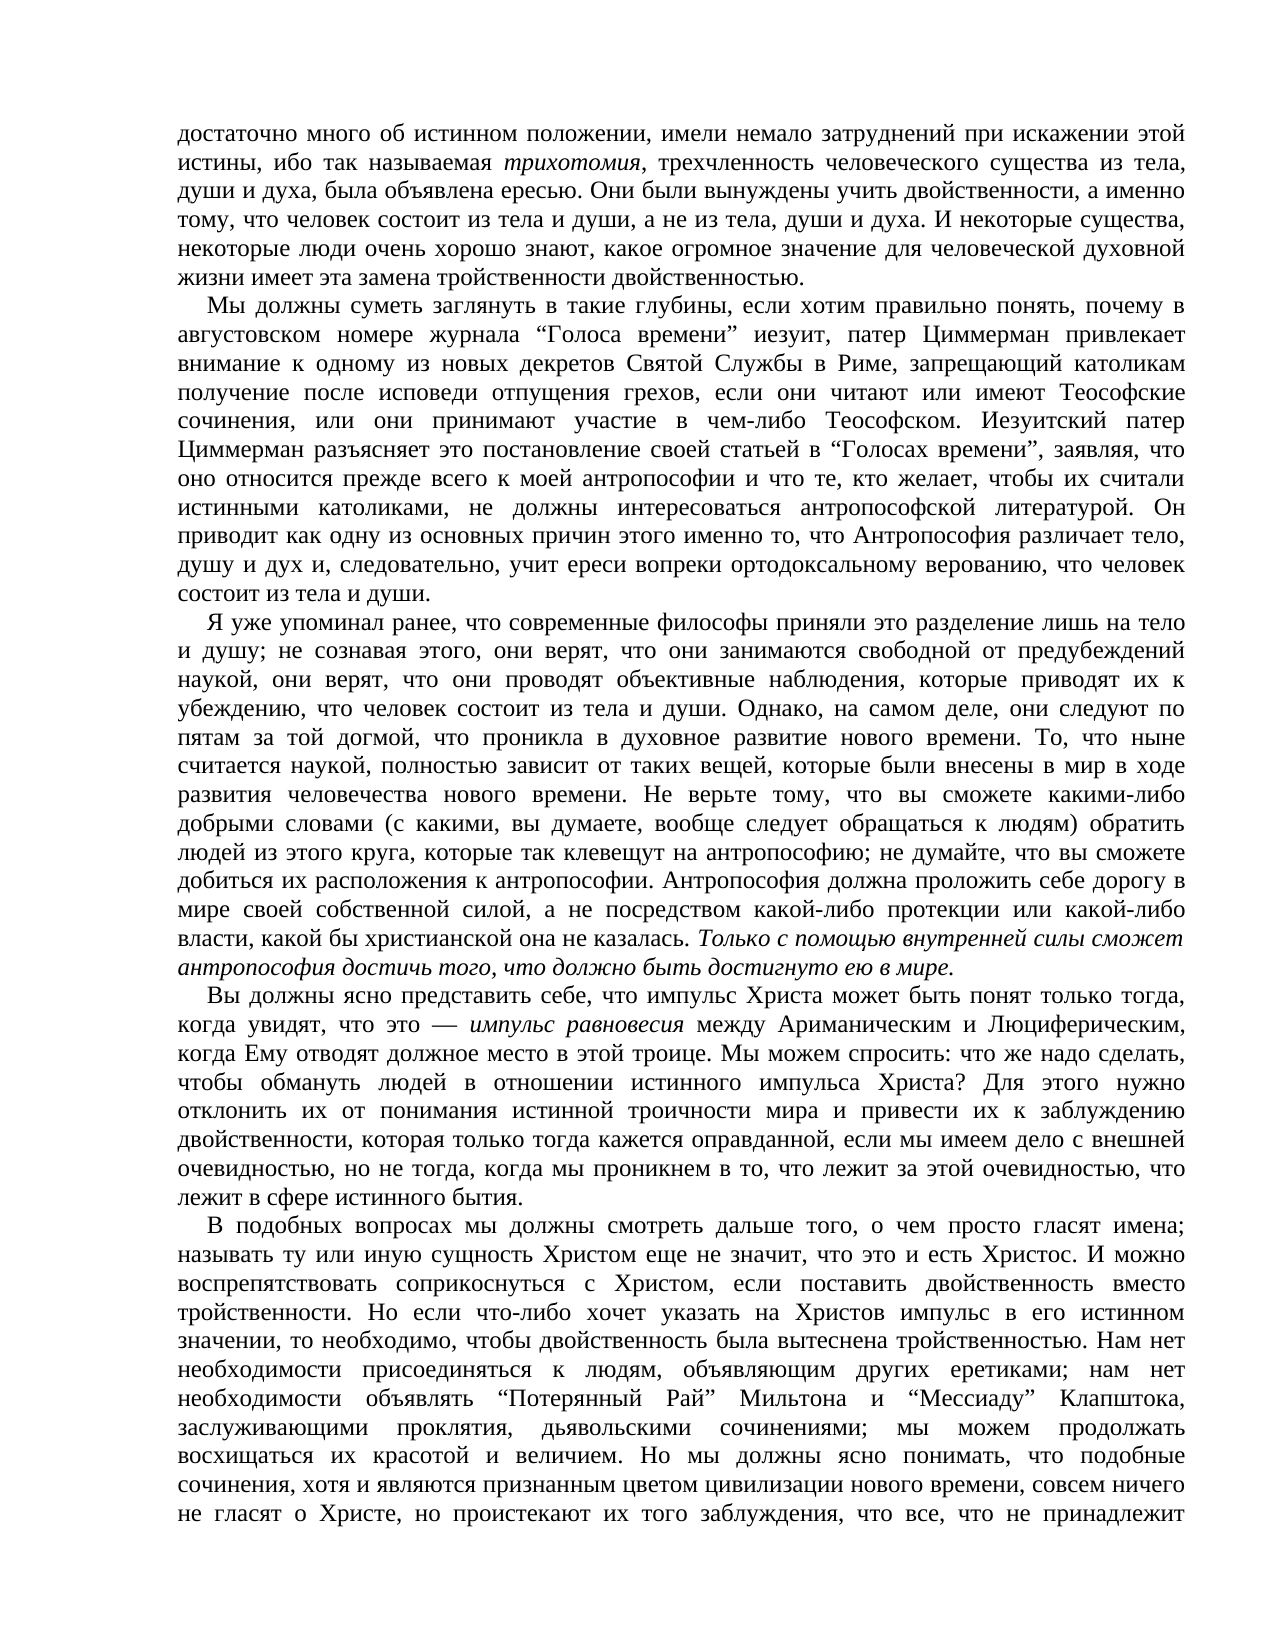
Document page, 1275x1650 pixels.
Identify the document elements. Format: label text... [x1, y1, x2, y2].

text Вы должны ясно представить себе, что импульс Христа может быть понят только тогда, когда увидят, что это — импульс равновесия между Ариманическим и Люциферическим, когда Ему отводят должное место в этой троице. Мы можем спросить: что же надо сделать, чтобы обмануть людей в отношении истинного импульса Христа? Для этого нужно отклонить их от понимания истинной троичности мира и привести их к заблуждению двойственности, которая только тогда кажется оправданной, если мы имеем дело с внешней очевидностью, но не тогда, когда мы проникнем в то, что лежит за этой очевидностью, что лежит в сфере истинного бытия. [177, 981, 1186, 1211]
text Я уже упоминал ранее, что современные философы приняли это разделение лишь на тело и душу; не сознавая этого, они верят, что они занимаются свободной от предубеждений наукой, они верят, что они проводят объективные наблюдения, которые приводят их к убеждению, что человек состоит из тела и души. Однако, на самом деле, они следуют по пятам за той догмой, что проникла в духовное развитие нового времени. То, что ныне считается наукой, полностью зависит от таких вещей, которые были внесены в мир в ходе развития человечества нового времени. Не верьте тому, что вы сможете какими-либо добрыми словами (с какими, вы думаете, вообще следует обращаться к людям) обратить людей из этого круга, которые так клевещут на антропософию; не думайте, что вы сможете добиться их расположения к антропософии. Антропософия должна проложить себе дорогу в мире своей собственной силой, а не посредством какой-либо протекции или какой-либо власти, какой бы христианской она не казалась. Только с помощью внутренней силы сможет антропософия достичь того, что должно быть достигнуто ею в мире. [177, 607, 1186, 981]
text Мы должны суметь заглянуть в такие глубины, если хотим правильно понять, почему в августовском номере журнала “Голоса времени” иезуит, патер Циммерман привлекает внимание к одному из новых декретов Святой Службы в Риме, запрещающий католикам получение после исповеди отпущения грехов, если они читают или имеют Теософские сочинения, или они принимают участие в чем-либо Теософском. Иезуитский патер Циммерман разъясняет это постановление своей статьей в “Голосах времени”, заявляя, что оно относится прежде всего к моей антропософии и что те, кто желает, чтобы их считали истинными католиками, не должны интересоваться антропософской литературой. Он приводит как одну из основных причин этого именно то, что Антропософия различает тело, душу и дух и, следовательно, учит ереси вопреки ортодоксальному верованию, что человек состоит из тела и души. [177, 291, 1186, 607]
text В подобных вопросах мы должны смотреть дальше того, о чем просто гласят имена; называть ту или иную сущность Христом еще не значит, что это и есть Христос. И можно воспрепятствовать соприкоснуться с Христом, если поставить двойственность вместо тройственности. Но если что-либо хочет указать на Христов импульс в его истинном значении, то необходимо, чтобы двойственность была вытеснена тройственностью. Нам нет необходимости присоединяться к людям, объявляющим других еретиками; нам нет необходимости объявлять “Потерянный Рай” Мильтона и “Мессиаду” Клапштока, заслуживающими проклятия, дьявольскими сочинениями; мы можем продолжать восхищаться их красотой и величием. Но мы должны ясно понимать, что подобные сочинения, хотя и являются признанным цветом цивилизации нового времени, совсем ничего не гласят о Христе, но проистекают их того заблуждения, что все, что не принадлежит [177, 1211, 1186, 1527]
text достаточно много об истинном положении, имели немало затруднений при искажении этой истины, ибо так называемая трихотомия, трехчленность человеческого существа из тела, души и духа, была объявлена ересью. Они были вынуждены учить двойственности, а именно тому, что человек состоит из тела и души, а не из тела, души и духа. И некоторые существа, некоторые люди очень хорошо знают, какое огромное значение для человеческой духовной жизни имеет эта замена тройственности двойственностью. [177, 118, 1186, 291]
